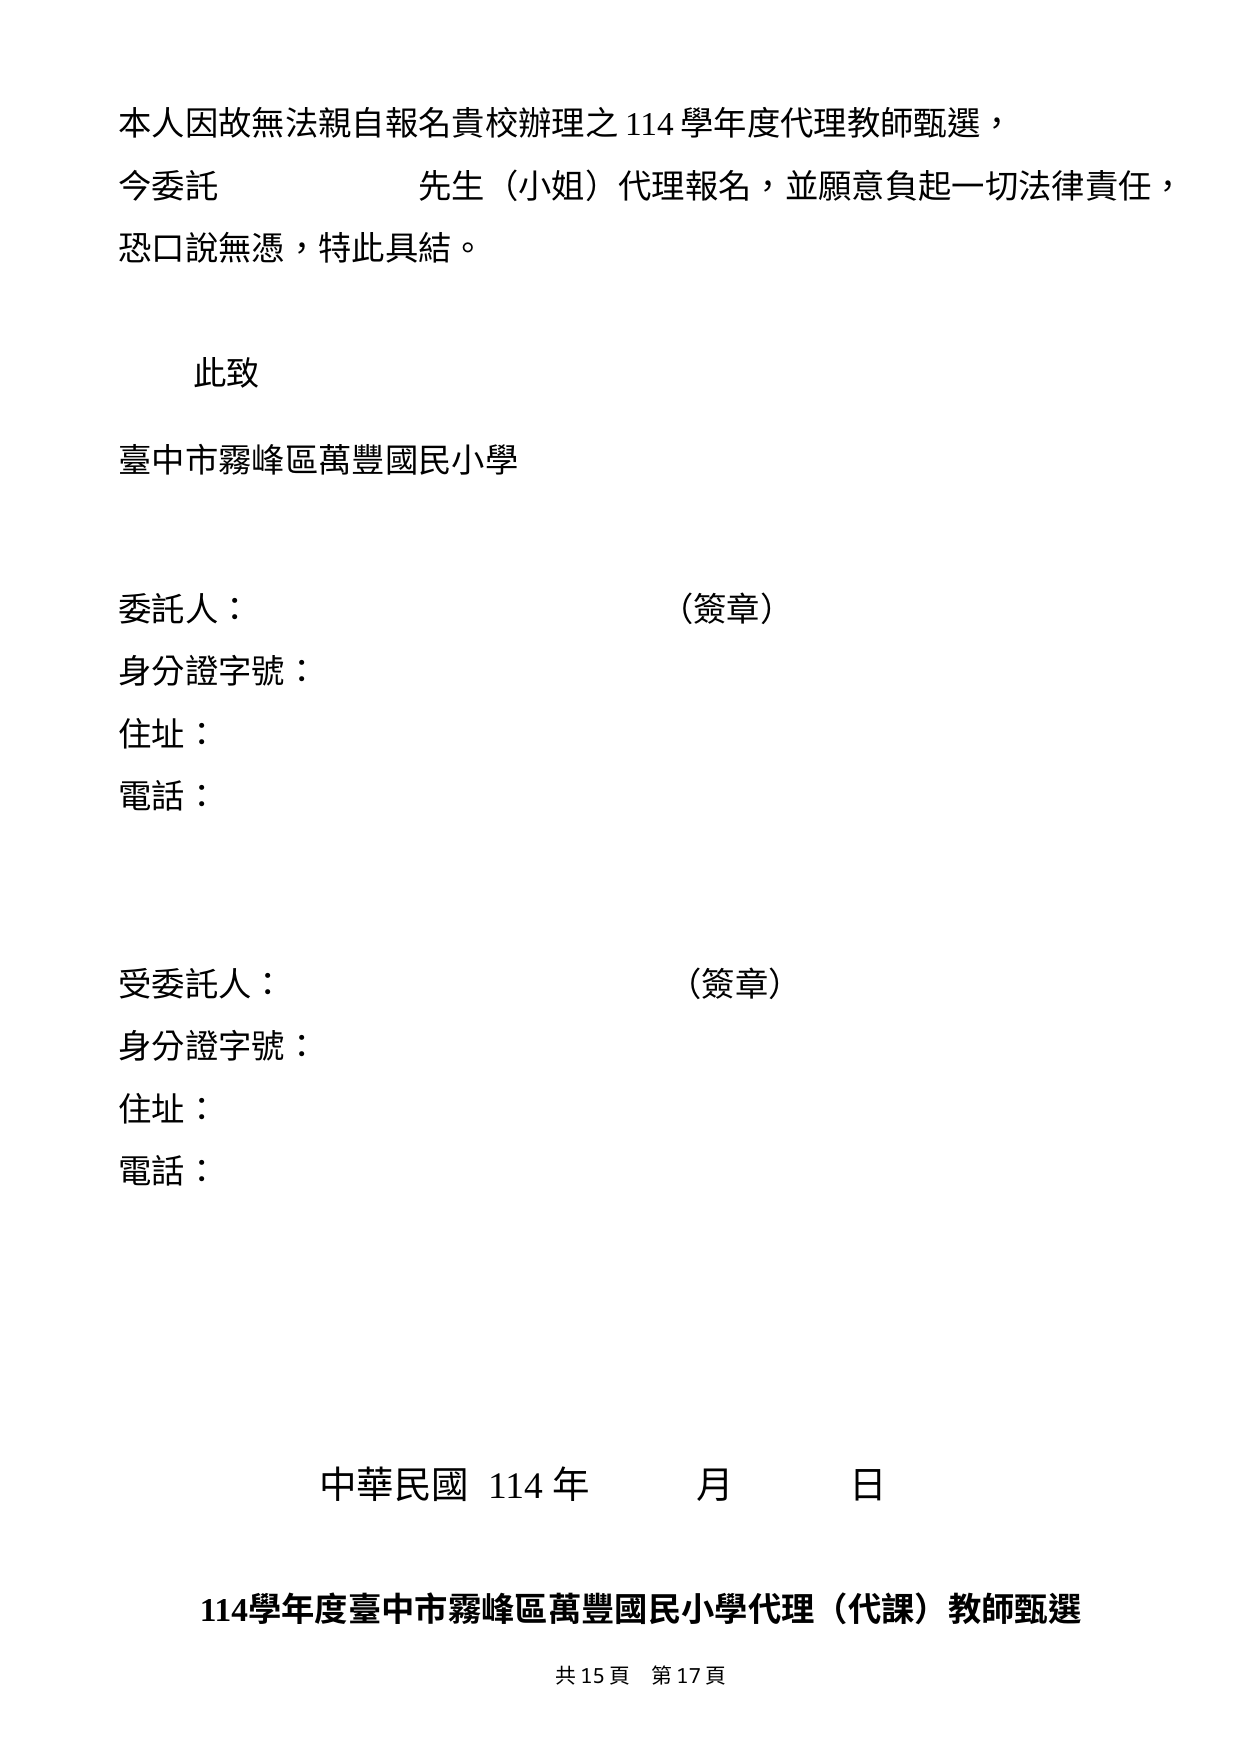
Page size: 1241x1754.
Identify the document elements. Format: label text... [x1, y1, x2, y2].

text 114學年度臺中市霧峰區萬豐國民小學代理（代課）教師甄選 [118, 1565, 1162, 1628]
text 住址： [118, 1065, 1162, 1128]
text 身分證字號： [118, 628, 1162, 690]
text 今委託 先生（小姐）代理報名，並願意負起一切法律責任，恐口說無憑，特此具結。 [118, 142, 1162, 267]
text 住址： [118, 690, 1162, 753]
text 中華民國 114 年 月 日 [118, 1440, 1012, 1503]
text 電話： [118, 1128, 1162, 1190]
text 臺中市霧峰區萬豐國民小學 [118, 416, 1162, 479]
text 受委託人： （簽章） [118, 940, 1162, 1003]
text 此致 [118, 330, 1162, 392]
text 本人因故無法親自報名貴校辦理之114學年度代理教師甄選， [118, 80, 1162, 142]
text 電話： [118, 753, 1162, 815]
text 委託人： （簽章） [118, 565, 1162, 628]
text 身分證字號： [118, 1003, 1162, 1065]
